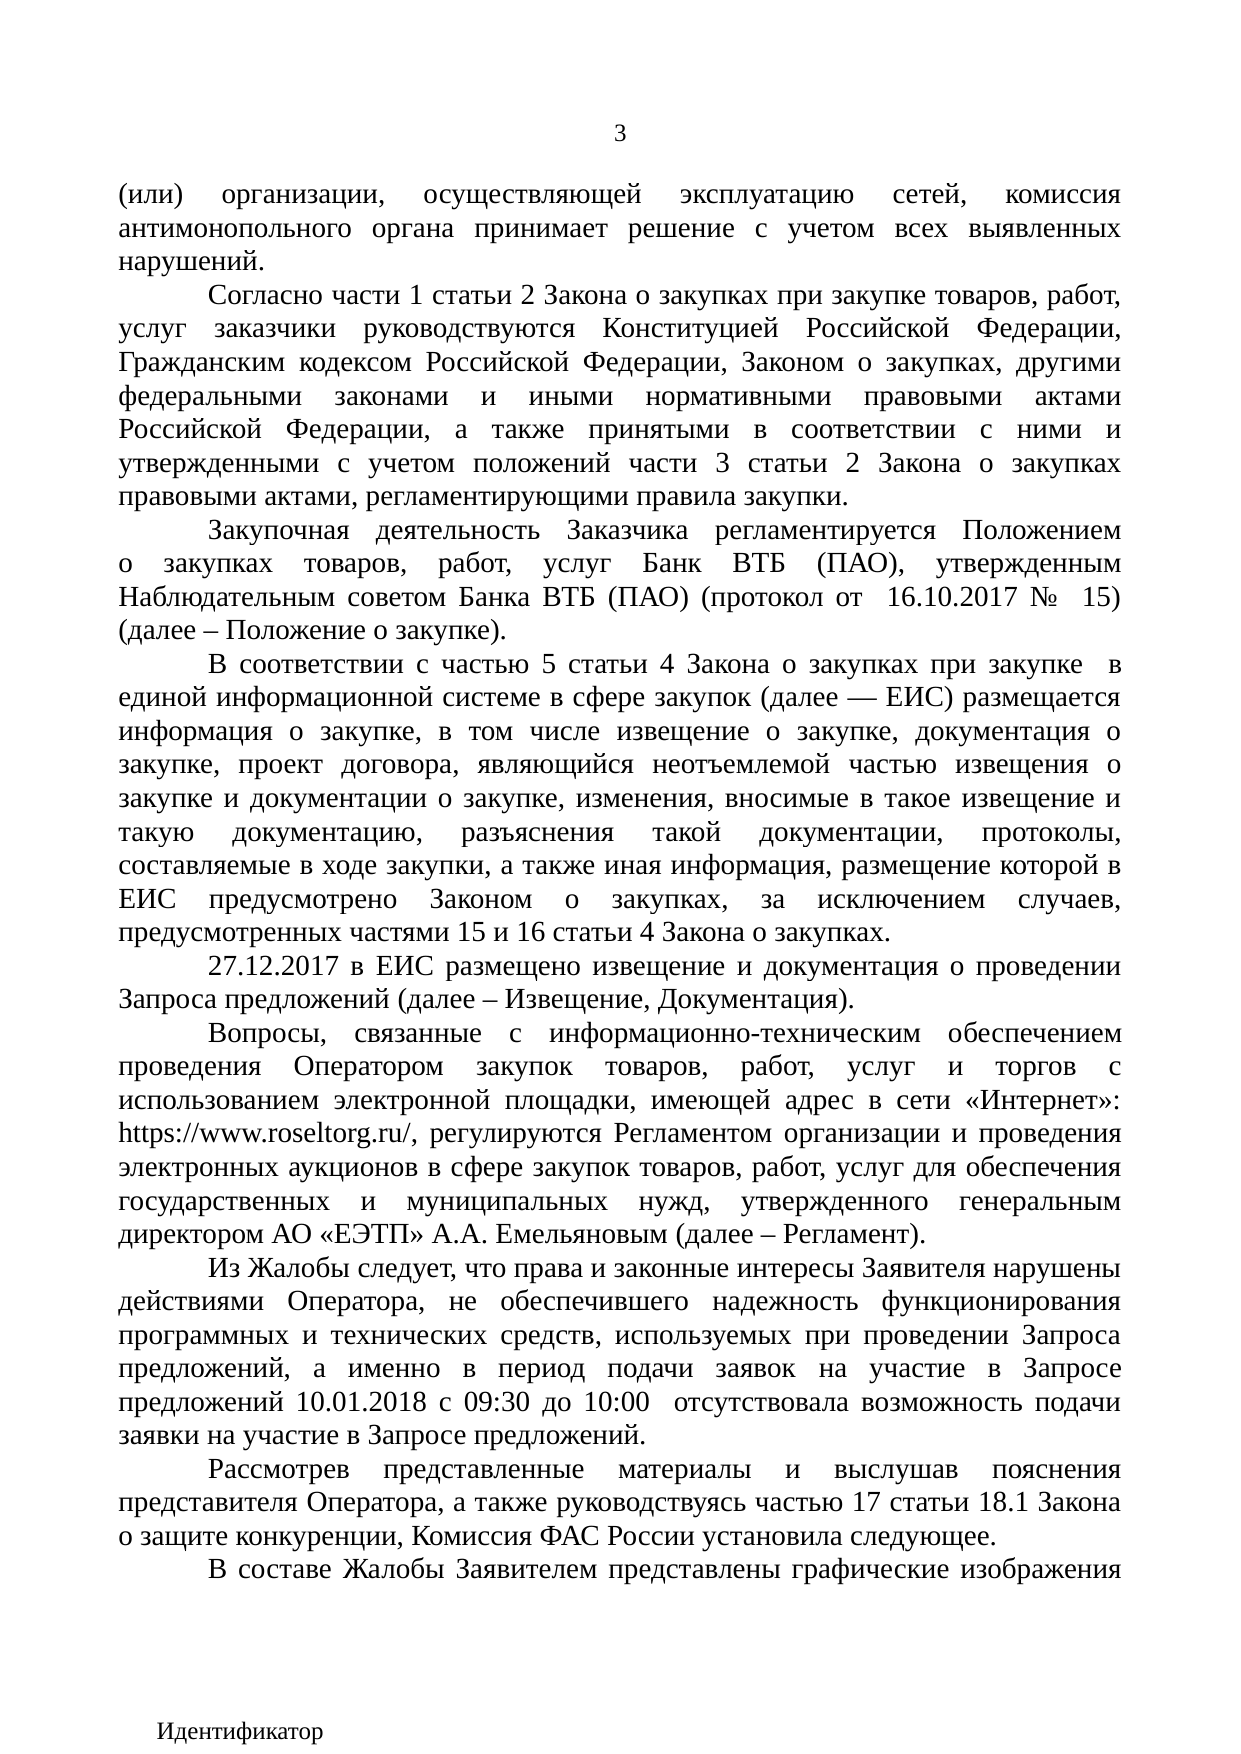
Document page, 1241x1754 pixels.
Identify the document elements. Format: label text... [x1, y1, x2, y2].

text В составе Жалобы Заявителем представлены графические изображения [118, 1552, 1122, 1585]
text Согласно части 1 статьи 2 Закона о закупках при закупке товаров, работ, услуг заказчики руководствуются Конституцией Российской Федерации, Гражданским кодексом Российской Федерации, Законом о закупках, другими федеральными законами и иными нормативными правовыми актами Российской Федерации, а также принятыми в соответствии с ними и утвержденными с учетом положений части 3 статьи 2 Закона о закупках правовыми актами, регламентирующими правила закупки. [118, 277, 1122, 512]
text (или) организации, осуществляющей эксплуатацию сетей, комиссия антимонопольного органа принимает решение с учетом всех выявленных нарушений. [118, 176, 1122, 277]
text Закупочная деятельность Заказчика регламентируется Положением о закупках товаров, работ, услуг Банк ВТБ (ПАО), утвержденным Наблюдательным советом Банка ВТБ (ПАО) (протокол от 16.10.2017 № 15) (далее – Положение о закупке). [118, 512, 1122, 646]
text В соответствии с частью 5 статьи 4 Закона о закупках при закупке в единой информационной системе в сфере закупок (далее — ЕИС) размещается информация о закупке, в том числе извещение о закупке, документация о закупке, проект договора, являющийся неотъемлемой частью извещения о закупке и документации о закупке, изменения, вносимые в такое извещение и такую документацию, разъяснения такой документации, протоколы, составляемые в ходе закупки, а также иная информация, размещение которой в ЕИС предусмотрено Законом о закупках, за исключением случаев, предусмотренных частями 15 и 16 статьи 4 Закона о закупках. [118, 646, 1122, 948]
text Из Жалобы следует, что права и законные интересы Заявителя нарушены действиями Оператора, не обеспечившего надежность функционирования программных и технических средств, используемых при проведении Запроса предложений, а именно в период подачи заявок на участие в Запросе предложений 10.01.2018 с 09:30 до 10:00 отсутствовала возможность подачи заявки на участие в Запросе предложений. [118, 1250, 1122, 1451]
text 27.12.2017 в ЕИС размещено извещение и документация о проведении Запроса предложений (далее – Извещение, Документация). [118, 948, 1122, 1015]
text Рассмотрев представленные материалы и выслушав пояснения представителя Оператора, а также руководствуясь частью 17 статьи 18.1 Закона о защите конкуренции, Комиссия ФАС России установила следующее. [118, 1451, 1122, 1552]
text Вопросы, связанные с информационно-техническим обеспечением проведения Оператором закупок товаров, работ, услуг и торгов с использованием электронной площадки, имеющей адрес в сети «Интернет»: https://www.roseltorg.ru/, регулируются Регламентом организации и проведения электронных аукционов в сфере закупок товаров, работ, услуг для обеспечения государственных и муниципальных нужд, утвержденного генеральным директором АО «ЕЭТП» А.А. Емельяновым (далее – Регламент). [118, 1015, 1122, 1250]
